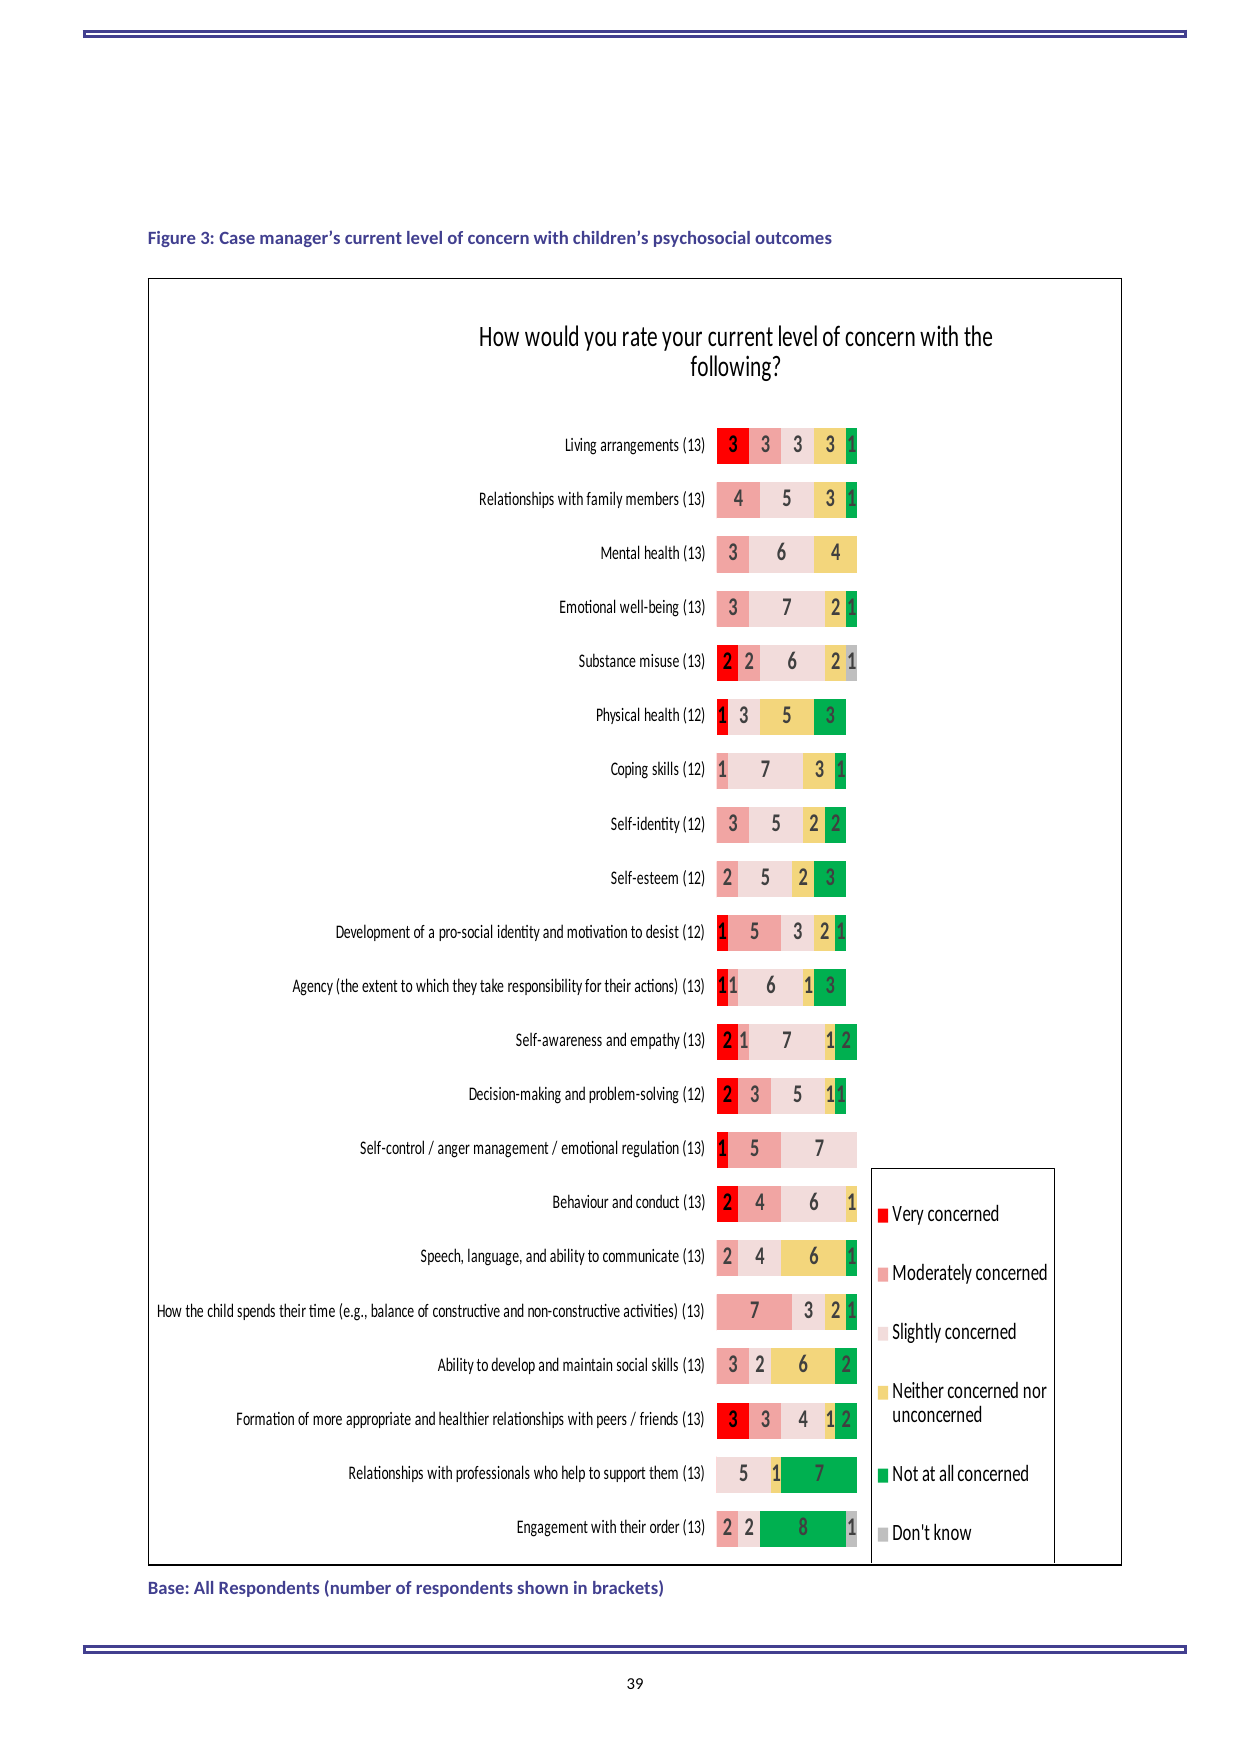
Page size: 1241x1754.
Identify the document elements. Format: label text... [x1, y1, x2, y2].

text Figure 3: Case manager’s current level of concern with children’s psychosocial outcomes [148, 227, 1122, 257]
text Base: All Respondents (number of respondents shown in brackets) [148, 1576, 1122, 1606]
